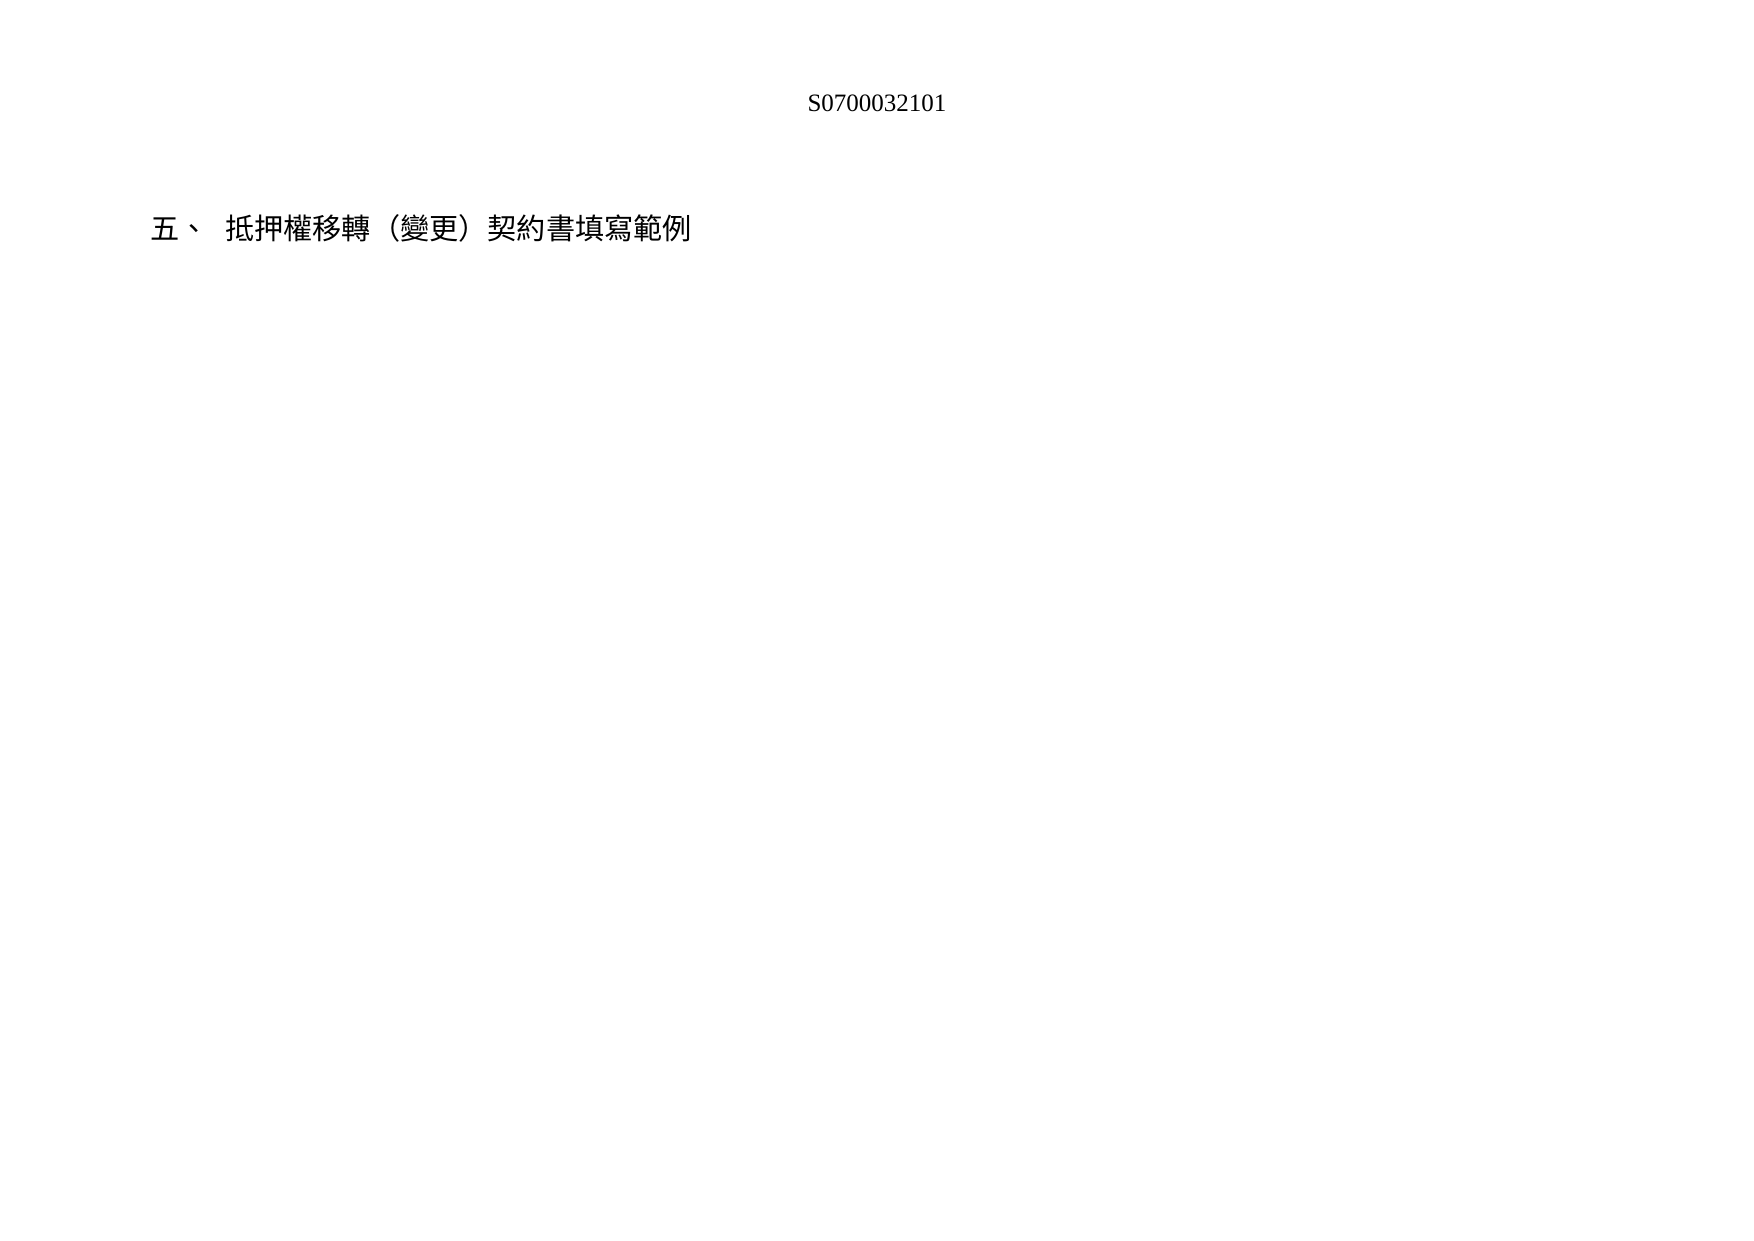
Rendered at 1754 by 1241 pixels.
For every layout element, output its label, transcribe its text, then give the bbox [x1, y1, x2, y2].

list 抵押權移轉（變更）契約書填寫範例 [150, 189, 1604, 264]
